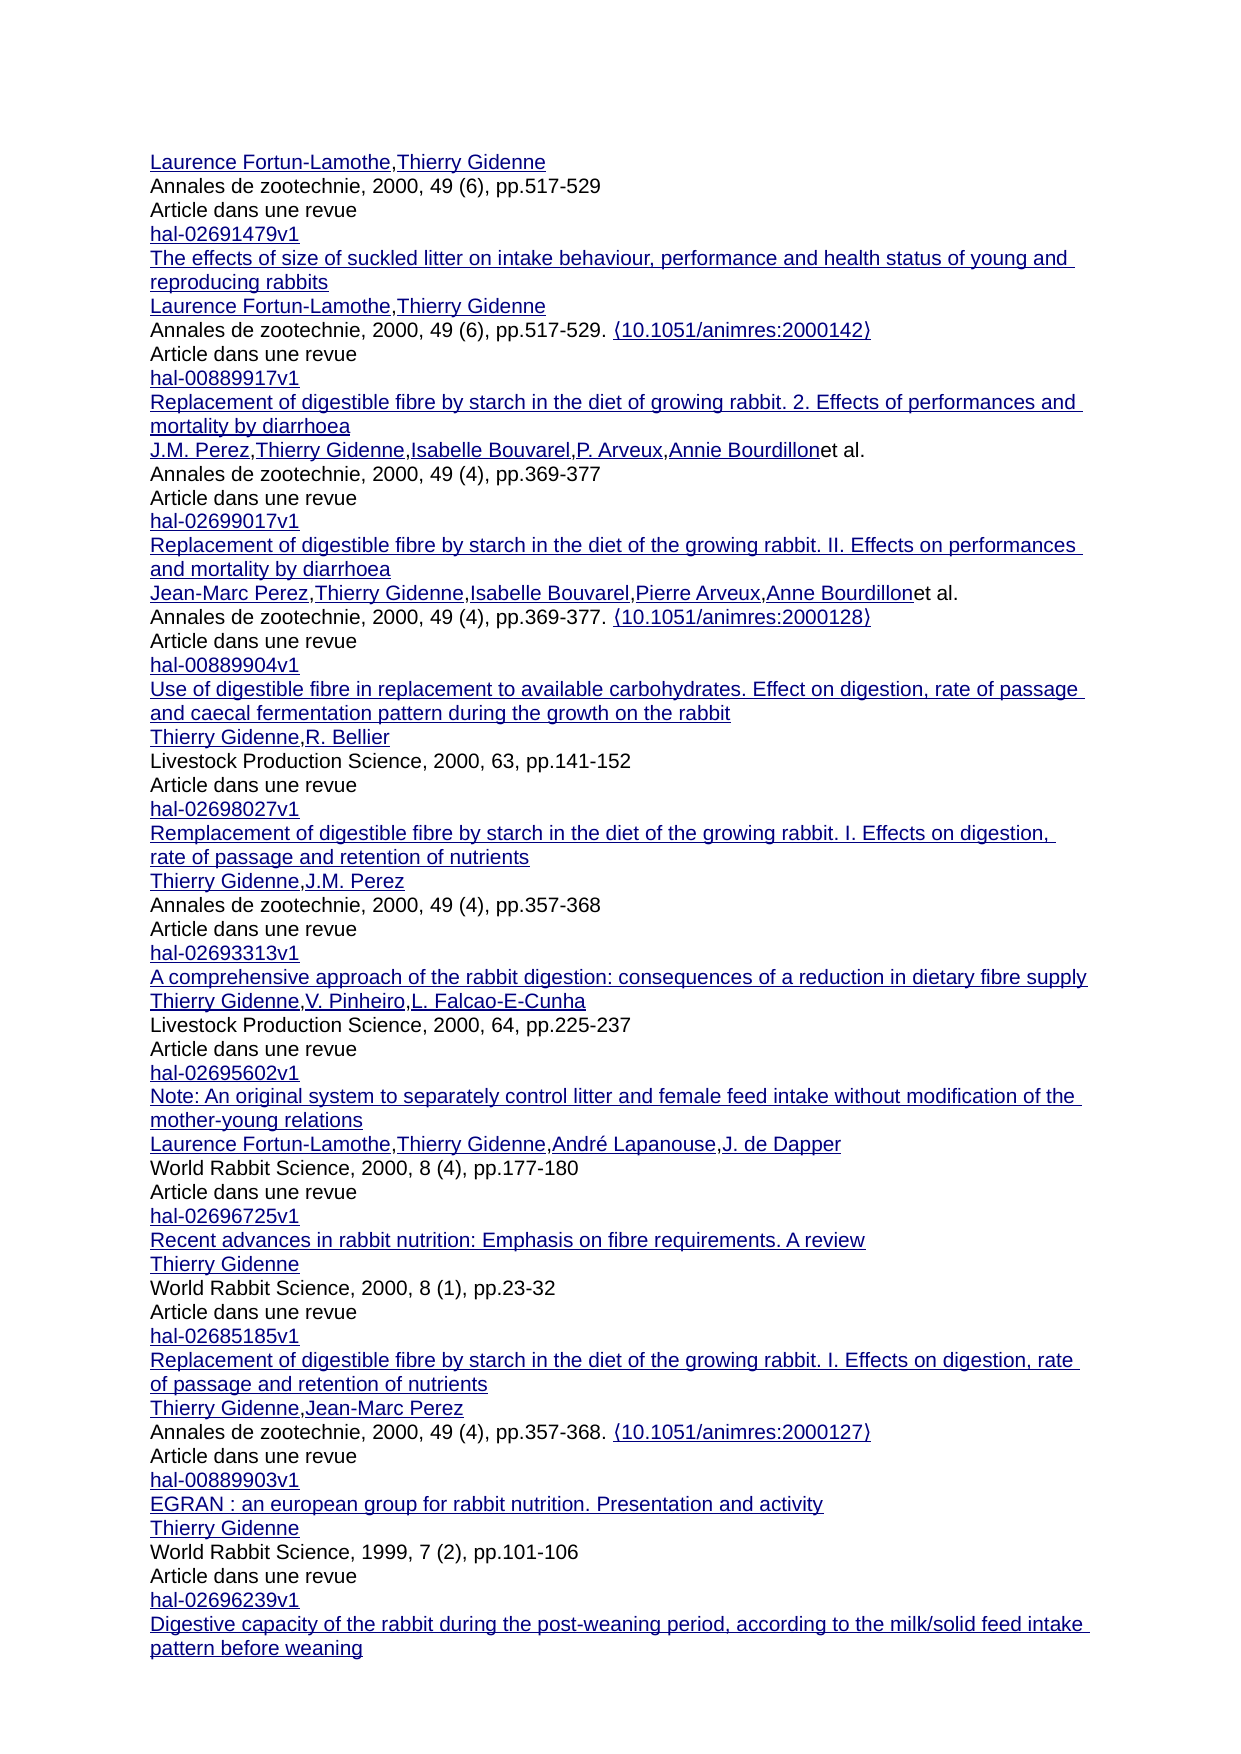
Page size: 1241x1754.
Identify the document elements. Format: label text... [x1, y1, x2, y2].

table_cell Recent advances in rabbit nutrition: Emphasis on fibre requirements. A review Thierry Gidenne World Rabbit Science, 2000, 8 (1), pp.23-32 Article dans une revue hal-02685185v1 [150, 1228, 1090, 1348]
table_cell Use of digestible fibre in replacement to available carbohydrates. Effect on digestion, rate of passage and caecal fermentation pattern during the growth on the rabbit Thierry Gidenne,R. Bellier Livestock Production Science, 2000, 63, pp.141-152 Article dans une revue hal-02698027v1 [150, 677, 1090, 821]
table_cell Digestive capacity of the rabbit during the post-weaning period, according to the milk/solid feed intake [150, 1611, 1090, 1632]
table_cell Note: An original system to separately control litter and female feed intake without modification of the mother-young relations Laurence Fortun-Lamothe,Thierry Gidenne,André Lapanouse,J. de Dapper World Rabbit Science, 2000, 8 (4), pp.177-180 Article dans une revue hal-02696725v1 [150, 1084, 1090, 1228]
table_cell The effects of size of suckled litter on intake behaviour, performance and health status of young and reproducing rabbits Laurence Fortun-Lamothe,Thierry Gidenne Annales de zootechnie, 2000, 49 (6), pp.517-529. ⟨10.1051/animres:2000142⟩ Article dans une revue hal-00889917v1 [150, 246, 1090, 389]
table_cell Remplacement of digestible fibre by starch in the diet of the growing rabbit. I. Effects on digestion, rate of passage and retention of nutrients Thierry Gidenne,J.M. Perez Annales de zootechnie, 2000, 49 (4), pp.357-368 Article dans une revue hal-02693313v1 [150, 821, 1090, 964]
table_cell Replacement of digestible fibre by starch in the diet of growing rabbit. 2. Effects of performances and mortality by diarrhoea J.M. Perez,Thierry Gidenne,Isabelle Bouvarel,P. Arveux,Annie Bourdillonet al. Annales de zootechnie, 2000, 49 (4), pp.369-377 Article dans une revue hal-02699017v1 [150, 390, 1090, 533]
table_cell Laurence Fortun-Lamothe,Thierry Gidenne Annales de zootechnie, 2000, 49 (6), pp.517-529 Article dans une revue hal-02691479v1 [150, 150, 1090, 246]
table_cell pattern before weaning [150, 1633, 1090, 1659]
table_cell A comprehensive approach of the rabbit digestion: consequences of a reduction in dietary fibre supply Thierry Gidenne,V. Pinheiro,L. Falcao-E-Cunha Livestock Production Science, 2000, 64, pp.225-237 Article dans une revue hal-02695602v1 [150, 965, 1090, 1084]
table_cell Replacement of digestible fibre by starch in the diet of the growing rabbit. II. Effects on performances and mortality by diarrhoea Jean-Marc Perez,Thierry Gidenne,Isabelle Bouvarel,Pierre Arveux,Anne Bourdillonet al. Annales de zootechnie, 2000, 49 (4), pp.369-377. ⟨10.1051/animres:2000128⟩ Article dans une revue hal-00889904v1 [150, 533, 1090, 677]
table_cell Replacement of digestible fibre by starch in the diet of the growing rabbit. I. Effects on digestion, rate of passage and retention of nutrients Thierry Gidenne,Jean-Marc Perez Annales de zootechnie, 2000, 49 (4), pp.357-368. ⟨10.1051/animres:2000127⟩ Article dans une revue hal-00889903v1 [150, 1348, 1090, 1492]
table_cell EGRAN : an european group for rabbit nutrition. Presentation and activity Thierry Gidenne World Rabbit Science, 1999, 7 (2), pp.101-106 Article dans une revue hal-02696239v1 [150, 1492, 1090, 1611]
